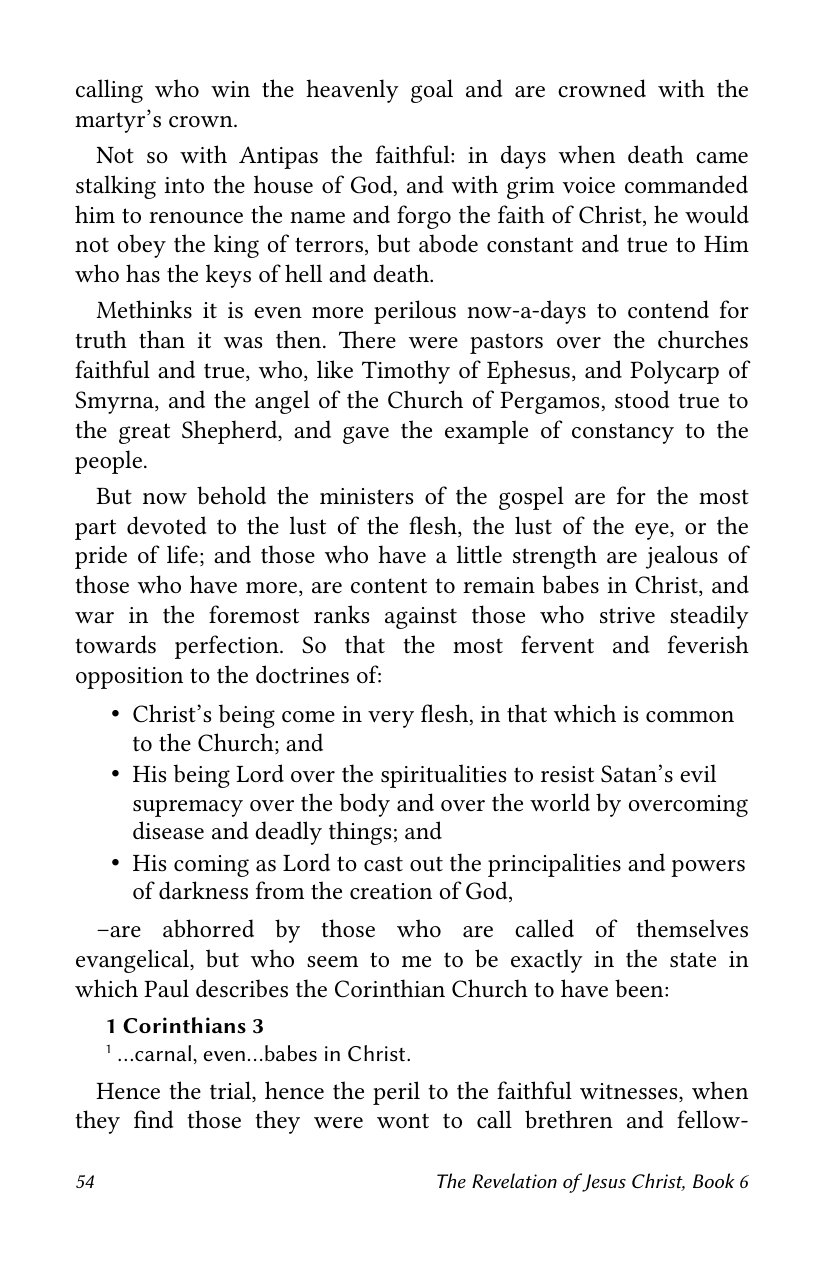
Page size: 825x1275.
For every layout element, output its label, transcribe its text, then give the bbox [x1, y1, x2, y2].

text 1 ...carnal, even...babes in Christ. [105, 1041, 720, 1067]
text calling who win the heavenly goal and are crowned with the martyr’s crown. [75, 75, 750, 133]
text Not so with Antipas the faithful: in days when death came stalking into the house of God, and with grim voice commanded him to renounce the name and forgo the faith of Christ, he would not obey the king of terrors, but abode constant and true to Him who has the keys of hell and death. [75, 141, 750, 289]
list His being Lord over the spiritualities to resist Satan’s evil supremacy over the body and over the world by overcoming disease and deadly things; and [111, 760, 750, 846]
text But now behold the ministers of the gospel are for the most part devoted to the lust of the flesh, the lust of the eye, or the pride of life; and those who have a little strength are jealous of those who have more, are content to remain babes in Christ, and war in the foremost ranks against those who strive steadily towards perfection. So that the most fervent and feverish opposition to the doctrines of: [75, 482, 750, 690]
list Christ’s being come in very flesh, in that which is common to the Church; and [111, 700, 750, 757]
text Hence the trial, hence the peril to the faithful witnesses, when they find those they were wont to call brethren and fellow- [75, 1077, 750, 1135]
text –are abhorred by those who are called of themselves evangelical, but who seem to me to be exactly in the state in which Paul describes the Corinthian Church to have been: [75, 915, 750, 1003]
text Methinks it is even more perilous now-a-days to contend for truth than it was then. There were pastors over the churches faithful and true, who, like Timothy of Ephesus, and Polycarp of Smyrna, and the angel of the Church of Pergamos, stood true to the great Shepherd, and gave the example of constancy to the people. [75, 296, 750, 474]
text 1 Corinthians 3 [105, 1013, 750, 1039]
list His coming as Lord to cast out the principalities and powers of darkness from the creation of God, [111, 849, 750, 906]
